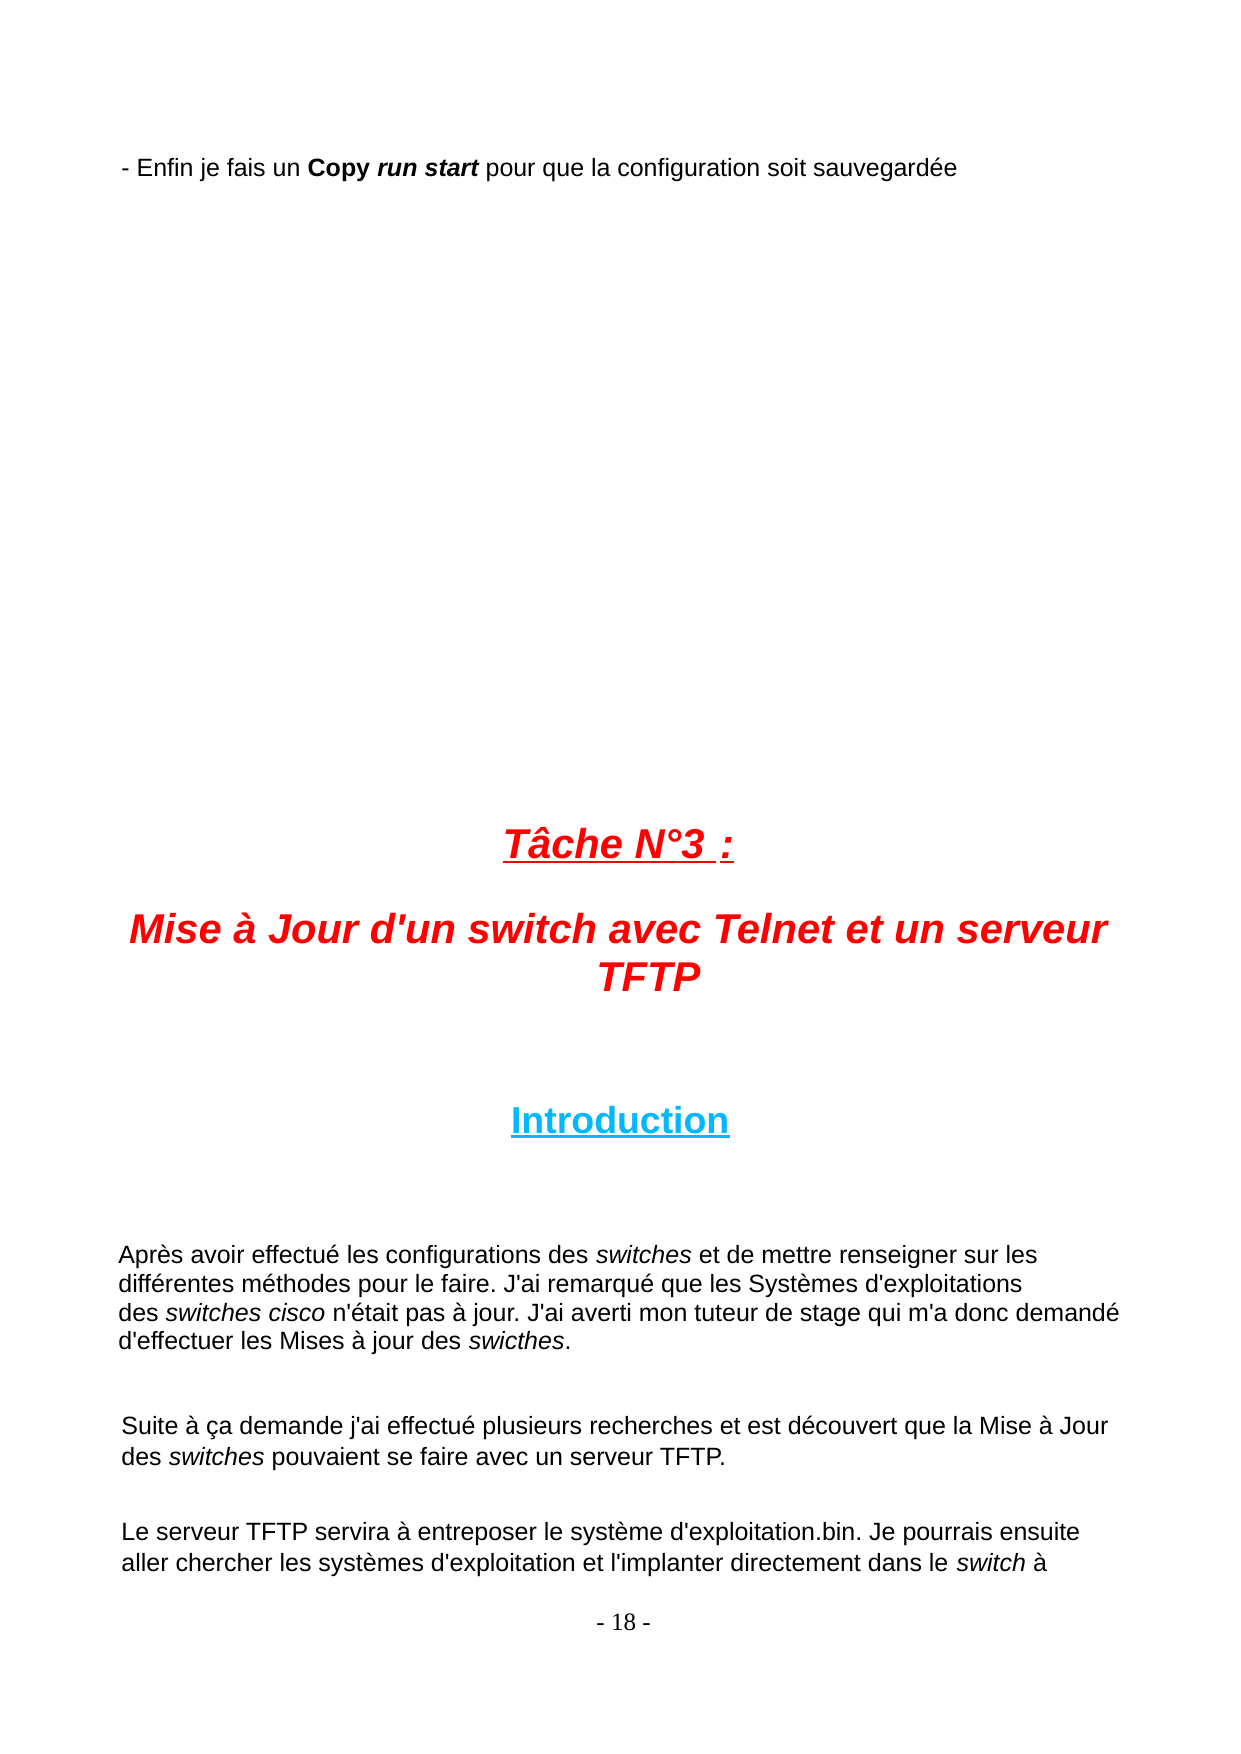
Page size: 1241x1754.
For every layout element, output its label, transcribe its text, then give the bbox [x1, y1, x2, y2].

text - Enfin je fais un Copy run start pour que la configuration soit sauvegardée [121, 150, 1119, 181]
subtitle Introduction [118, 1098, 1122, 1141]
text Le serveur TFTP servira à entreposer le système d'exploitation.bin. Je pourrais ensuite aller chercher les systèmes d'exploitation et l'implanter directement dans le switch à [121, 1514, 1119, 1577]
subtitle Tâche N°3 : [118, 819, 1122, 867]
text Après avoir effectué les configurations des switches et de mettre renseigner sur les différentes méthodes pour le faire. J'ai remarqué que les Systèmes d'exploitations des switches cisco n'était pas à jour. J'ai averti mon tuteur de stage qui m'a donc demandé d'effectuer les Mises à jour des swicthes. [118, 1240, 1122, 1355]
text Suite à ça demande j'ai effectué plusieurs recherches et est découvert que la Mise à Jour des switches pouvaient se faire avec un serveur TFTP. [121, 1408, 1119, 1471]
subtitle Mise à Jour d'un switch avec Telnet et un serveur TFTP [118, 904, 1122, 1000]
